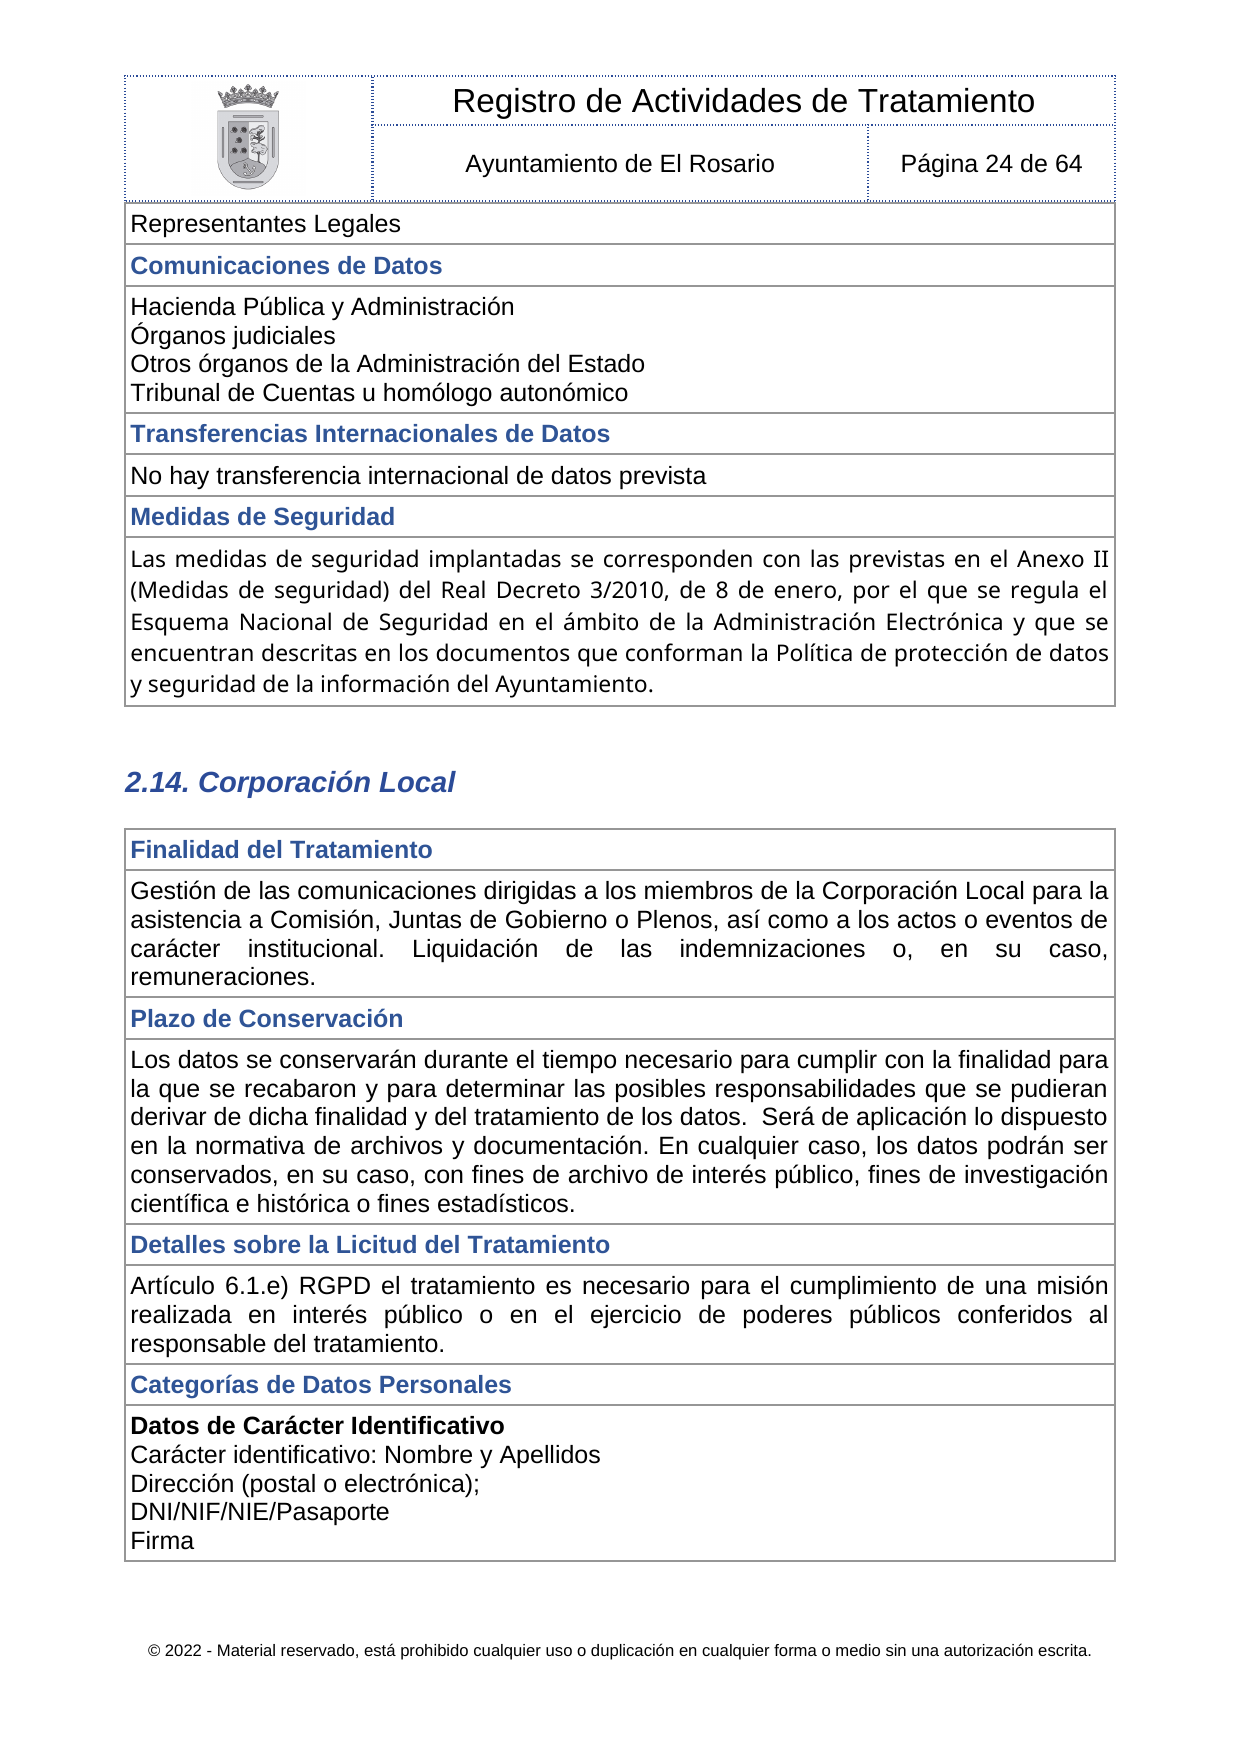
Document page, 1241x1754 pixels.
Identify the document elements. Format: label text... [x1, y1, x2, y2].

table_cell Artículo 6.1.e) RGPD el tratamiento es necesario para el cumplimiento de una misión realizada en interés público o en el ejercicio de poderes públicos conferidos al responsable del tratamiento. [126, 1266, 1114, 1362]
table_cell Transferencias Internacionales de Datos [126, 414, 1114, 453]
table_cell Hacienda Pública y Administración Órganos judiciales Otros órganos de la Administración del Estado Tribunal de Cuentas u homólogo autonómico [126, 287, 1114, 412]
table_cell Los datos se conservarán durante el tiempo necesario para cumplir con la finalidad para la que se recabaron y para determinar las posibles responsabilidades que se pudieran derivar de dicha finalidad y del tratamiento de los datos. Será de aplicación lo dispuesto en la normativa de archivos y documentación. En cualquier caso, los datos podrán ser conservados, en su caso, con fines de archivo de interés público, fines de investigación científica e histórica o fines estadísticos. [126, 1040, 1114, 1222]
table_cell Gestión de las comunicaciones dirigidas a los miembros de la Corporación Local para la asistencia a Comisión, Juntas de Gobierno o Plenos, así como a los actos o eventos de carácter institucional. Liquidación de las indemnizaciones o, en su caso, remuneraciones. [126, 871, 1114, 996]
table_cell Medidas de Seguridad [126, 497, 1114, 536]
table_cell Comunicaciones de Datos [126, 245, 1114, 284]
table_cell No hay transferencia internacional de datos prevista [126, 455, 1114, 494]
picture [191, 81, 306, 196]
table_cell Plazo de Conservación [126, 998, 1114, 1037]
table_header Finalidad del Tratamiento [126, 830, 1114, 869]
table_cell Categorías de Datos Personales [126, 1365, 1114, 1404]
table_cell Representantes Legales [126, 204, 1114, 243]
subtitle 2.14. Corporación Local [125, 765, 1115, 799]
table_cell Datos de Carácter Identificativo Carácter identificativo: Nombre y Apellidos Dirección (postal o electrónica); DNI/NIF/NIE/Pasaporte Firma [126, 1406, 1114, 1560]
table_cell Detalles sobre la Licitud del Tratamiento [126, 1225, 1114, 1264]
table_cell Las medidas de seguridad implantadas se corresponden con las previstas en el Anexo II (Medidas de seguridad) del Real Decreto 3/2010, de 8 de enero, por el que se regula el Esquema Nacional de Seguridad en el ámbito de la Administración Electrónica y que se encuentran descritas en los documentos que conforman la Política de protección de datos y seguridad de la información del Ayuntamiento. [126, 538, 1114, 704]
